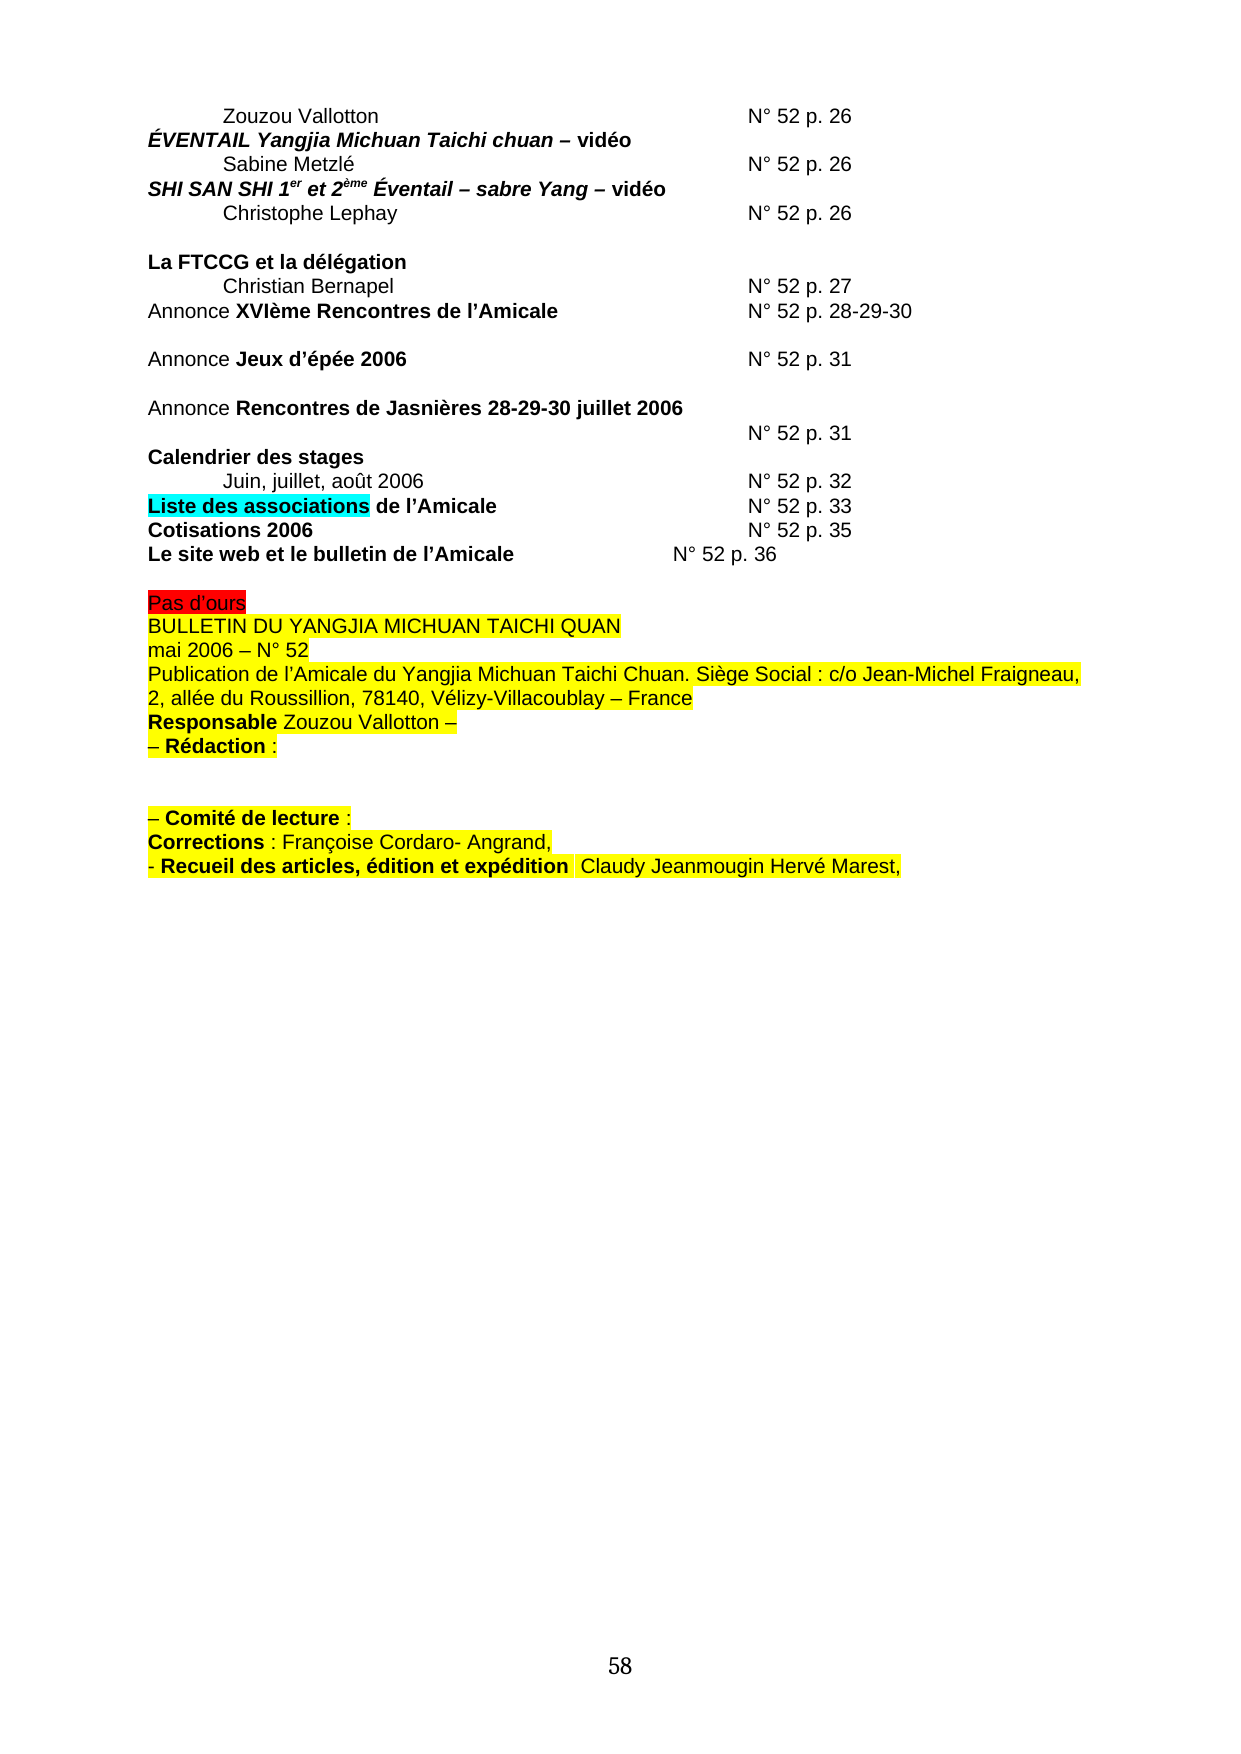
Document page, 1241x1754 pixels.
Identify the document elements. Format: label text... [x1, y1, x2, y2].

subtitle Christian Bernapel N° 52 p. 27 [148, 274, 1093, 298]
subtitle SHI SAN SHI 1er et 2ème Éventail – sabre Yang – vidéo [148, 177, 1093, 201]
subtitle ÉVENTAIL Yangjia Michuan Taichi chuan – vidéo [148, 128, 1093, 152]
text – Rédaction : [148, 734, 1093, 758]
subtitle Sabine Metzlé N° 52 p. 26 [148, 152, 1093, 176]
subtitle Annonce XVIème Rencontres de l’Amicale N° 52 p. 28-29-30 [148, 298, 1093, 322]
subtitle Annonce Jeux d’épée 2006 N° 52 p. 31 [148, 347, 1093, 371]
text mai 2006 – N° 52 [148, 638, 1093, 662]
subtitle Le site web et le bulletin de l’Amicale N° 52 p. 36 [148, 542, 1093, 566]
subtitle Juin, juillet, août 2006 N° 52 p. 32 [148, 469, 1093, 493]
subtitle Zouzou Vallotton N° 52 p. 26 [148, 103, 1093, 127]
text Pas d’ours [148, 590, 1093, 614]
subtitle Annonce Rencontres de Jasnières 28-29-30 juillet 2006 [148, 396, 1093, 420]
subtitle N° 52 p. 31 [148, 420, 1093, 444]
text Corrections : Françoise Cordaro- Angrand, [148, 830, 1093, 854]
text Responsable Zouzou Vallotton – [148, 710, 1093, 734]
subtitle La FTCCG et la délégation [148, 250, 1093, 274]
text BULLETIN DU YANGJIA MICHUAN TAICHI QUAN [148, 614, 1093, 638]
subtitle Christophe Lephay N° 52 p. 26 [148, 201, 1093, 225]
subtitle Cotisations 2006 N° 52 p. 35 [148, 518, 1093, 542]
subtitle Liste des associations de l’Amicale N° 52 p. 33 [148, 493, 1093, 517]
text 2, allée du Roussillion, 78140, Vélizy-Villacoublay – France [148, 686, 1093, 710]
subtitle Calendrier des stages [148, 445, 1093, 469]
text Publication de l’Amicale du Yangjia Michuan Taichi Chuan. Siège Social : c/o Jean-Michel Fraigneau, [148, 662, 1093, 686]
text – Comité de lecture : [148, 806, 1093, 830]
text - Recueil des articles, édition et expédition Claudy Jeanmougin Hervé Marest, [148, 854, 1093, 878]
